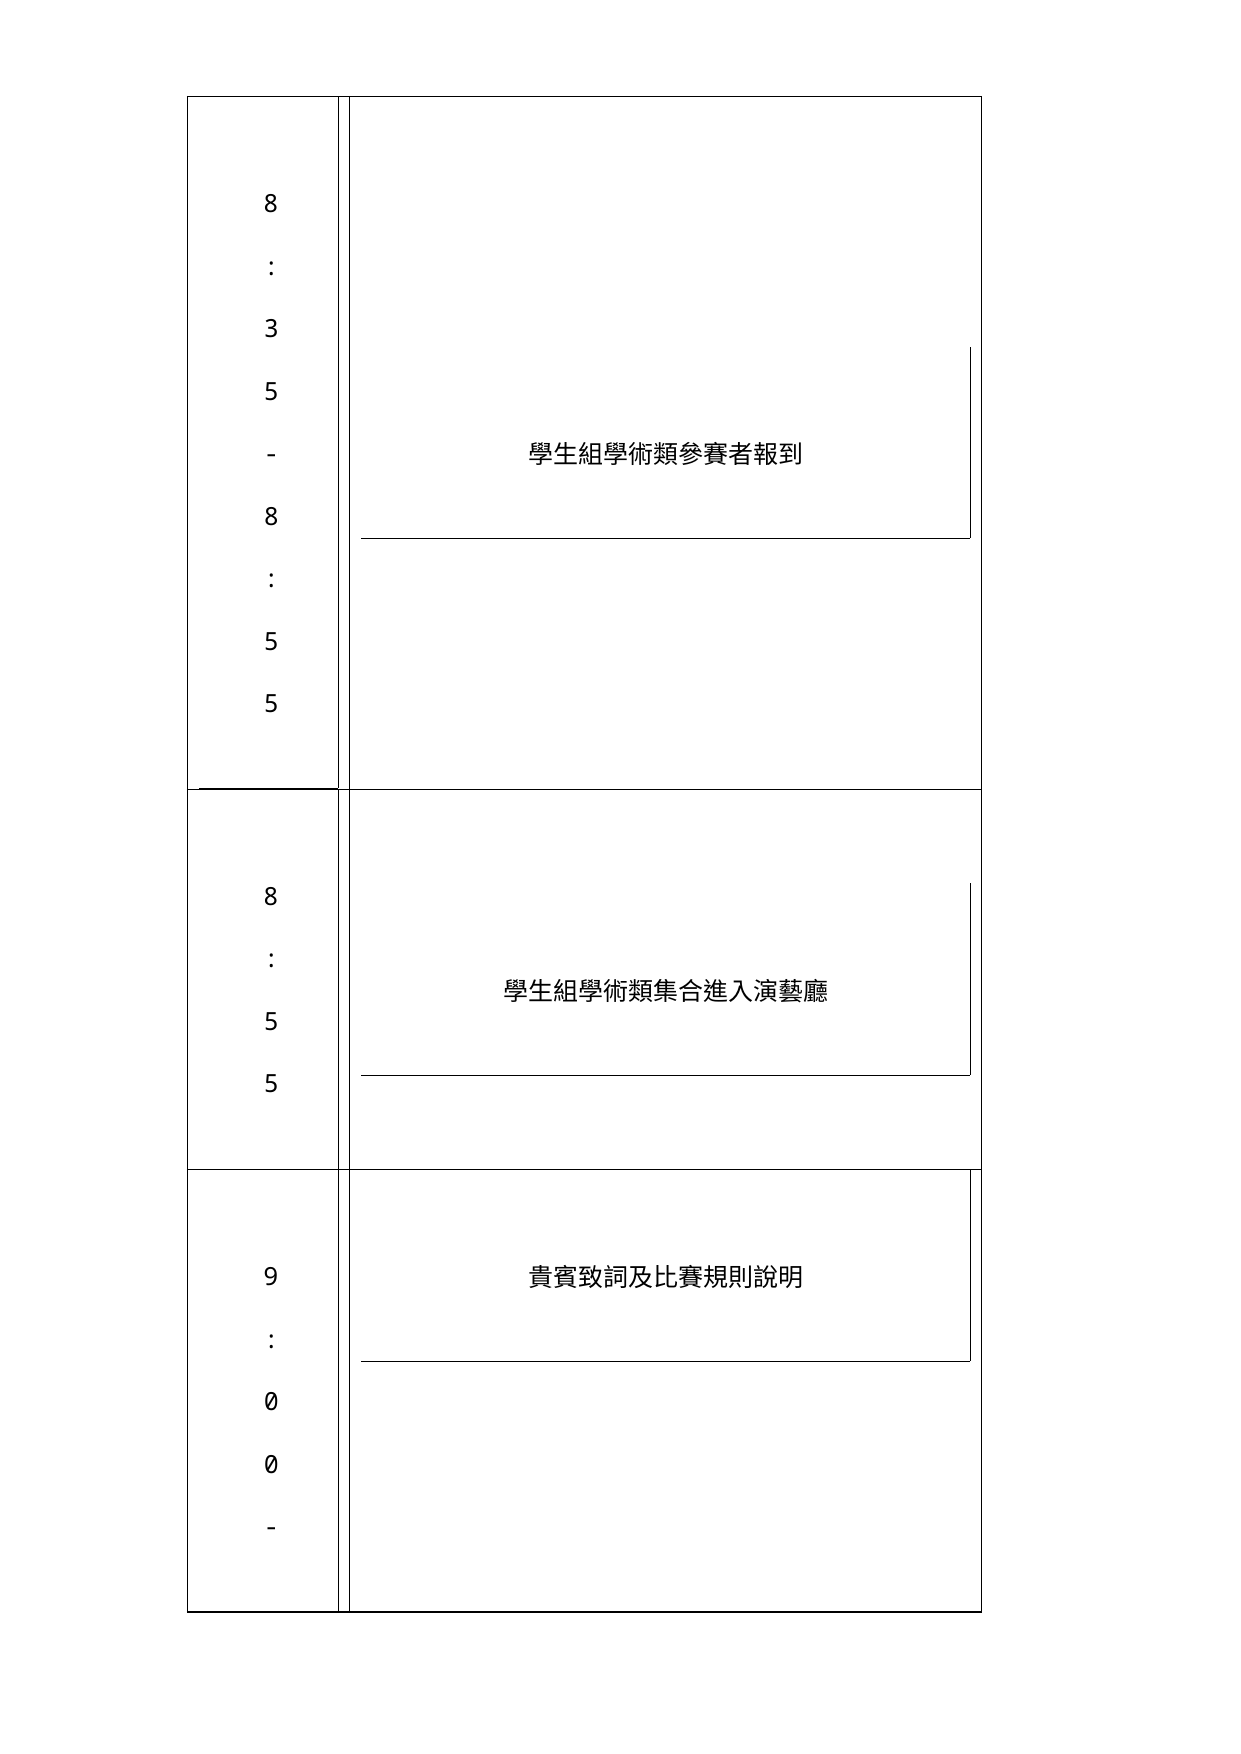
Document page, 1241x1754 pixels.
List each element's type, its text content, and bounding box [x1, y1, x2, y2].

table_cell 學生組學術類參賽者報到 [350, 97, 981, 788]
table_cell 9:00- [188, 1170, 338, 1611]
table_cell 8:35-8:55 [188, 97, 338, 788]
table_cell [339, 97, 349, 788]
table_cell 貴賓致詞及比賽規則說明 [350, 1170, 981, 1611]
table_cell 學生組學術類集合進入演藝廳 [350, 790, 981, 1169]
table_cell [339, 790, 349, 1169]
table_cell [339, 1170, 349, 1611]
table_cell 8:55 [188, 790, 338, 1169]
